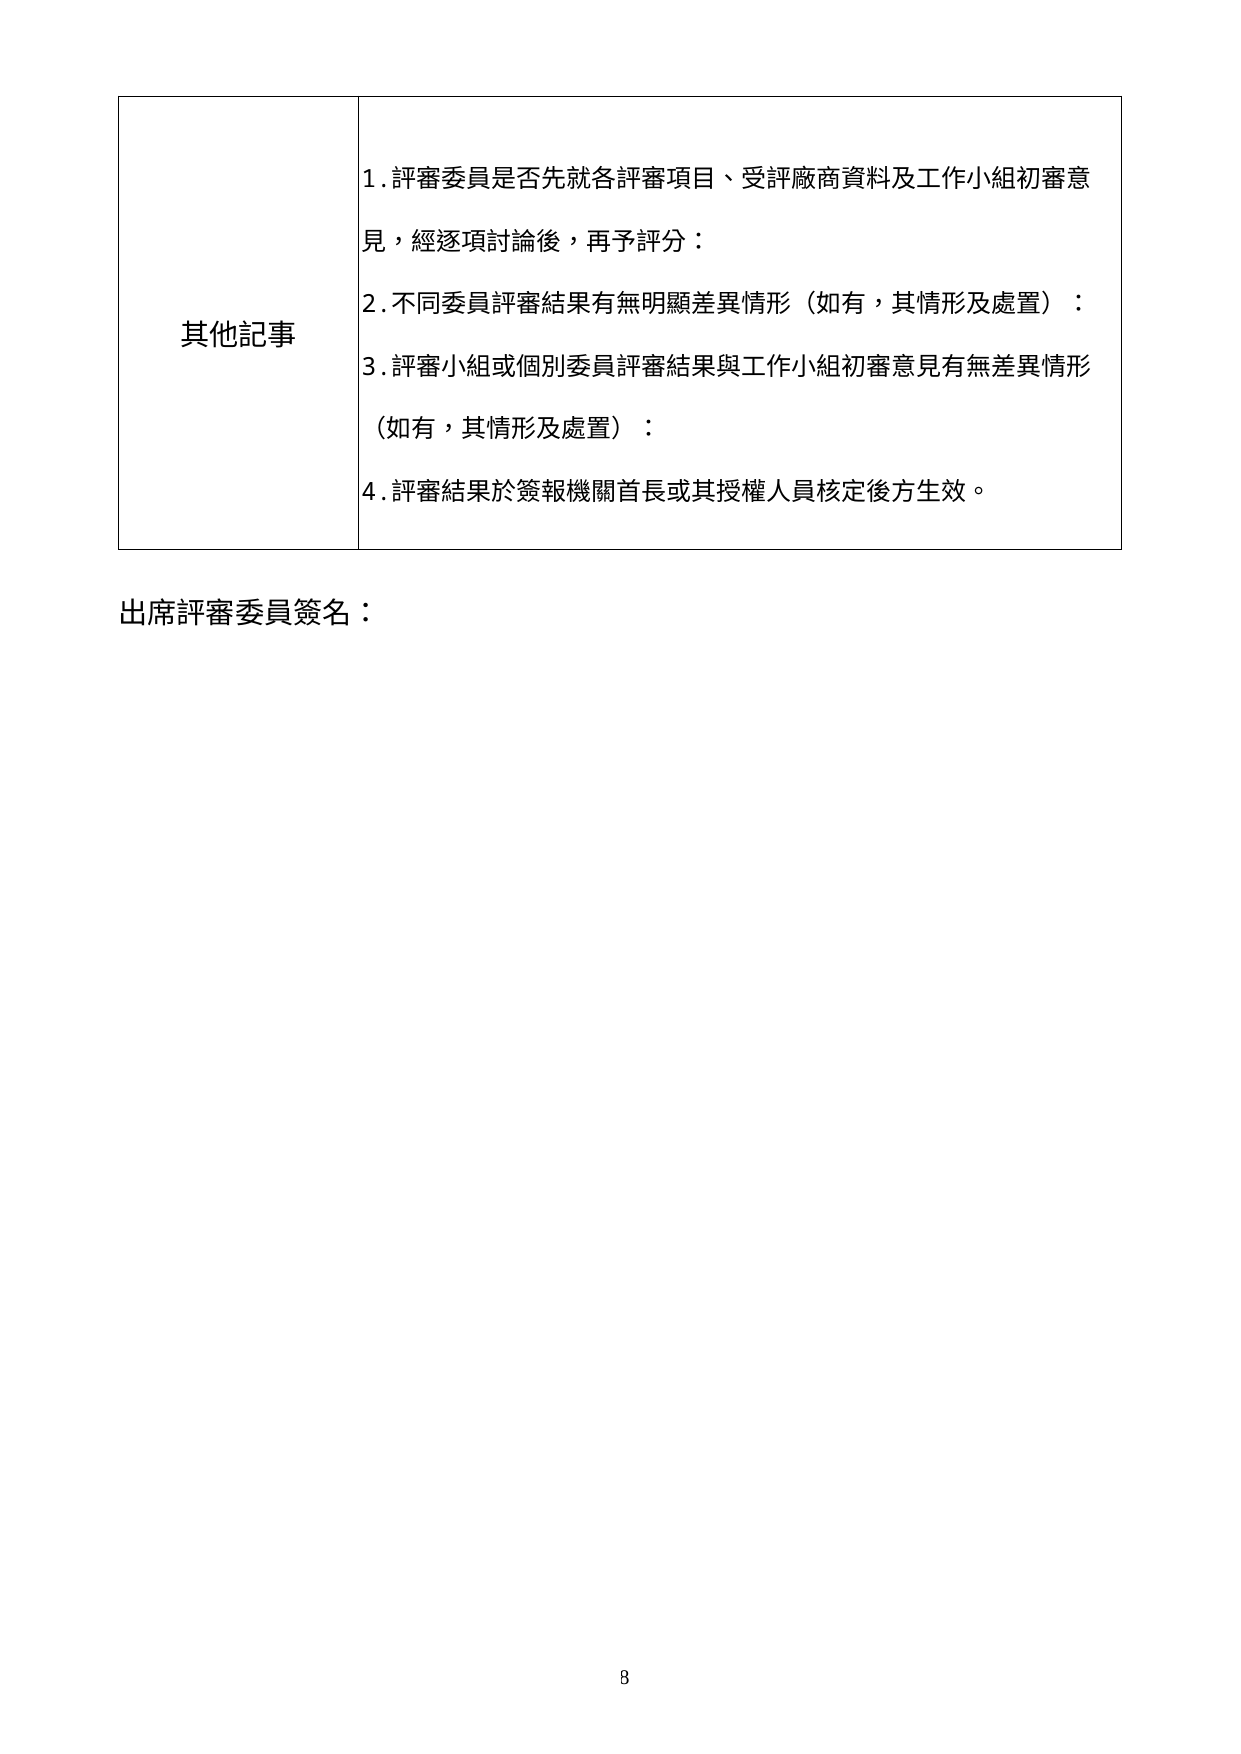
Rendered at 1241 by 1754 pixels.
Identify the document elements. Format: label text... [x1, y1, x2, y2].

table_cell 其他記事 [119, 97, 358, 549]
text 出席評審委員簽名： [118, 569, 1122, 632]
table_cell 1.評審委員是否先就各評審項目、受評廠商資料及工作小組初審意見，經逐項討論後，再予評分： 2.不同委員評審結果有無明顯差異情形（如有，其情形及處置）： 3.評審小組或個別委員評審結果與工作小組初審意見有無差異情形（如有，其情形及處置）： 4.評審結果於簽報機關首長或其授權人員核定後方生效。 [359, 97, 1121, 549]
